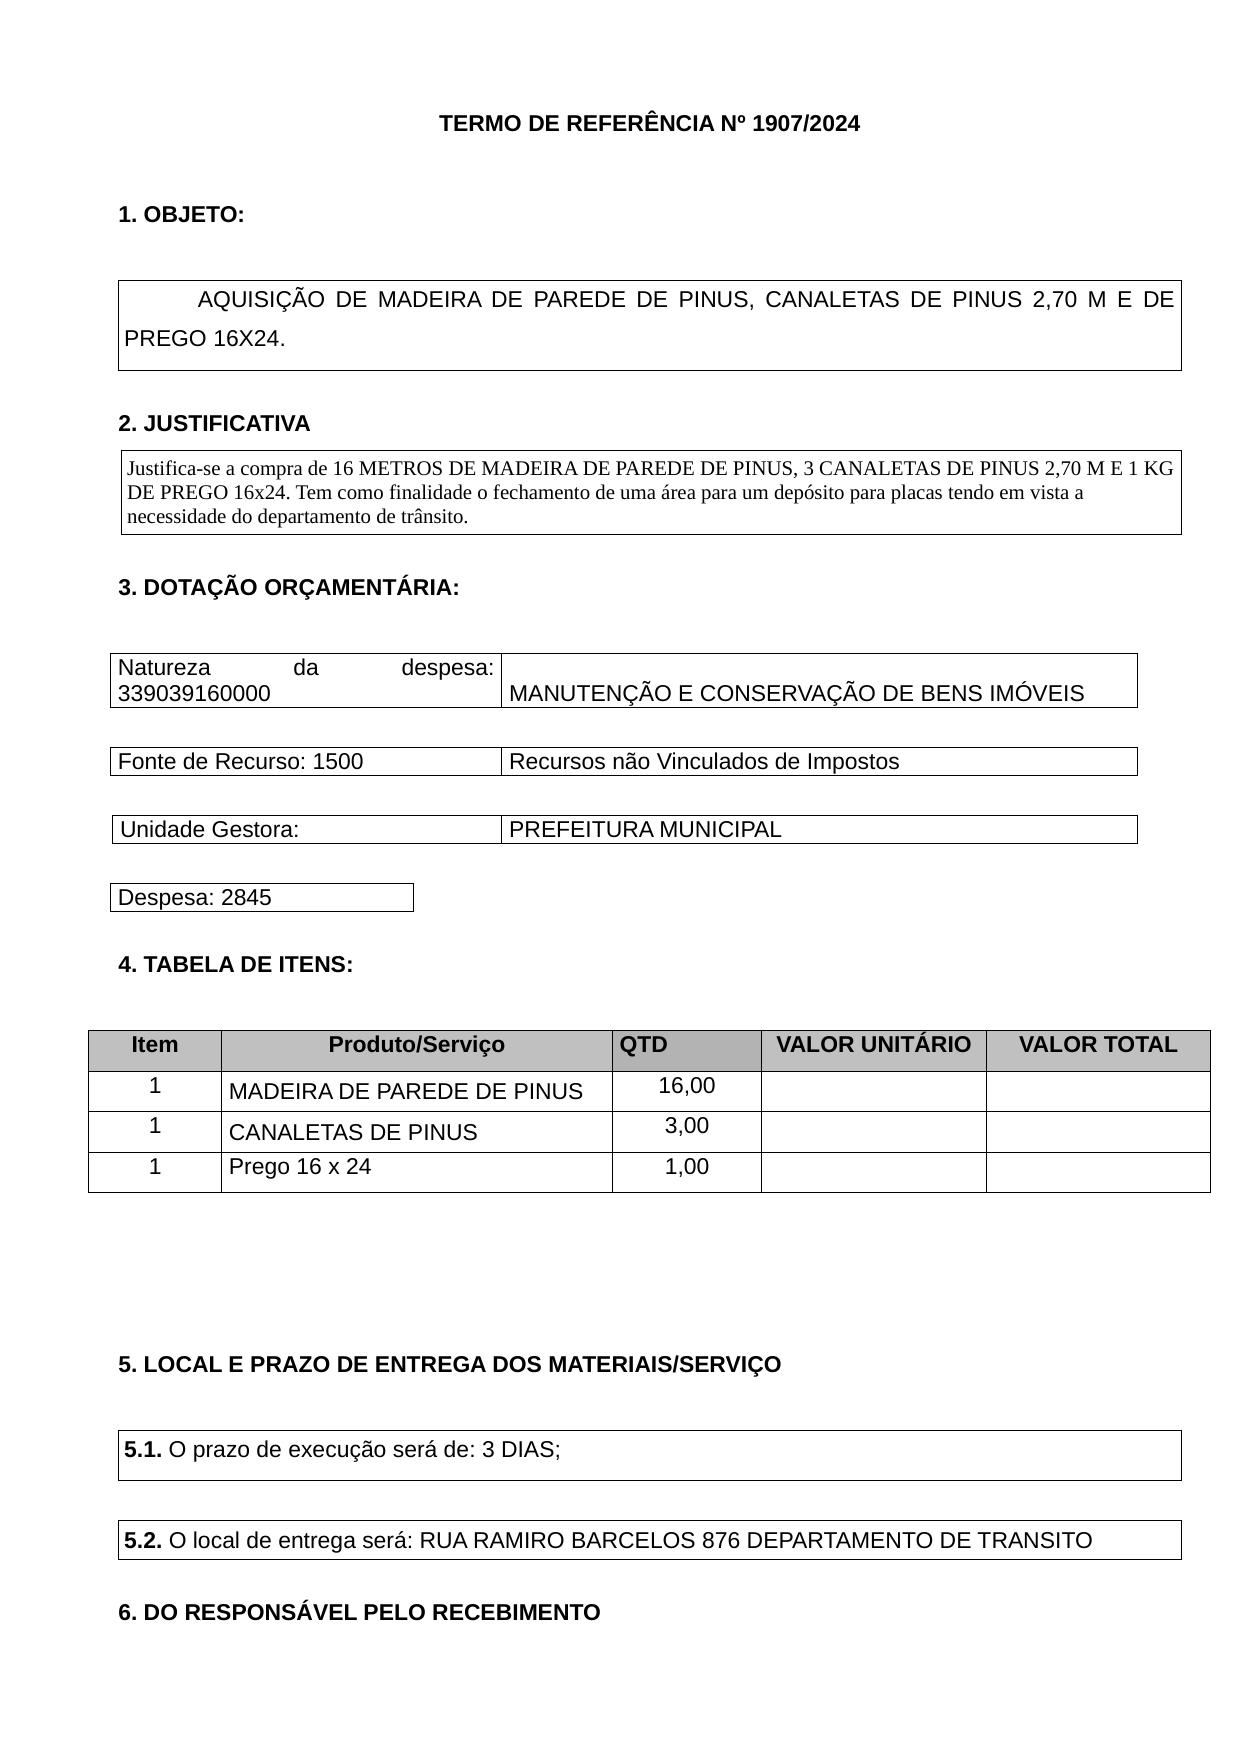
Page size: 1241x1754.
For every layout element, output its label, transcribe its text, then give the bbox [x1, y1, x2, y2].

text 1. OBJETO: [118, 201, 1181, 227]
table_header Justifica-se a compra de 16 METROS DE MADEIRA DE PAREDE DE PINUS, 3 CANALETAS DE PINUS 2,70 M E 1 KG DE PREGO 16x24. Tem como finalidade o fechamento de uma área para um depósito para placas tendo em vista a necessidade do departamento de trânsito. [122, 451, 1181, 534]
table_cell [762, 1112, 986, 1152]
table_cell 1,00 [613, 1153, 761, 1192]
table_cell [987, 1153, 1210, 1192]
table_header MANUTENÇÃO E CONSERVAÇÃO DE BENS IMÓVEIS [502, 654, 1137, 707]
text 4. TABELA DE ITENS: [118, 951, 1181, 977]
text 2. JUSTIFICATIVA [118, 410, 1181, 437]
table_cell Prego 16 x 24 [222, 1153, 612, 1192]
table_header QTD [613, 1031, 761, 1071]
table_header Produto/Serviço [222, 1031, 612, 1071]
table_header Recursos não Vinculados de Impostos [502, 748, 1137, 775]
table_cell [762, 1153, 986, 1192]
table_header PREFEITURA MUNICIPAL [502, 816, 1137, 843]
table_cell 1 [89, 1153, 221, 1192]
table_header AQUISIÇÃO DE MADEIRA DE PAREDE DE PINUS, CANALETAS DE PINUS 2,70 M E DE PREGO 16X24. [119, 281, 1181, 370]
table_header 5.2. O local de entrega será: RUA RAMIRO BARCELOS 876 DEPARTAMENTO DE TRANSITO [119, 1521, 1181, 1559]
table_cell 1 [89, 1072, 221, 1111]
table_header VALOR UNITÁRIO [762, 1031, 986, 1071]
table_cell 3,00 [613, 1112, 761, 1152]
table_cell CANALETAS DE PINUS [222, 1112, 612, 1152]
text 3. DOTAÇÃO ORÇAMENTÁRIA: [118, 574, 1181, 600]
table_cell 16,00 [613, 1072, 761, 1111]
text 6. DO RESPONSÁVEL PELO RECEBIMENTO [118, 1599, 1181, 1625]
table_cell MADEIRA DE PAREDE DE PINUS [222, 1072, 612, 1111]
text TERMO DE REFERÊNCIA Nº 1907/2024 [118, 109, 1181, 136]
table_header 5.1. O prazo de execução será de: 3 DIAS; [119, 1431, 1181, 1480]
table_cell 1 [89, 1112, 221, 1152]
table_header VALOR TOTAL [987, 1031, 1210, 1071]
table_header Unidade Gestora: [113, 816, 501, 843]
table_cell [987, 1072, 1210, 1111]
text 5. LOCAL E PRAZO DE ENTREGA DOS MATERIAIS/SERVIÇO [118, 1351, 1181, 1377]
table_header Despesa: 2845 [111, 884, 413, 911]
table_header Fonte de Recurso: 1500 [111, 748, 501, 775]
table_cell [762, 1072, 986, 1111]
table_header Natureza da despesa: 339039160000 [111, 654, 501, 707]
table_header Item [89, 1031, 221, 1071]
table_cell [987, 1112, 1210, 1152]
